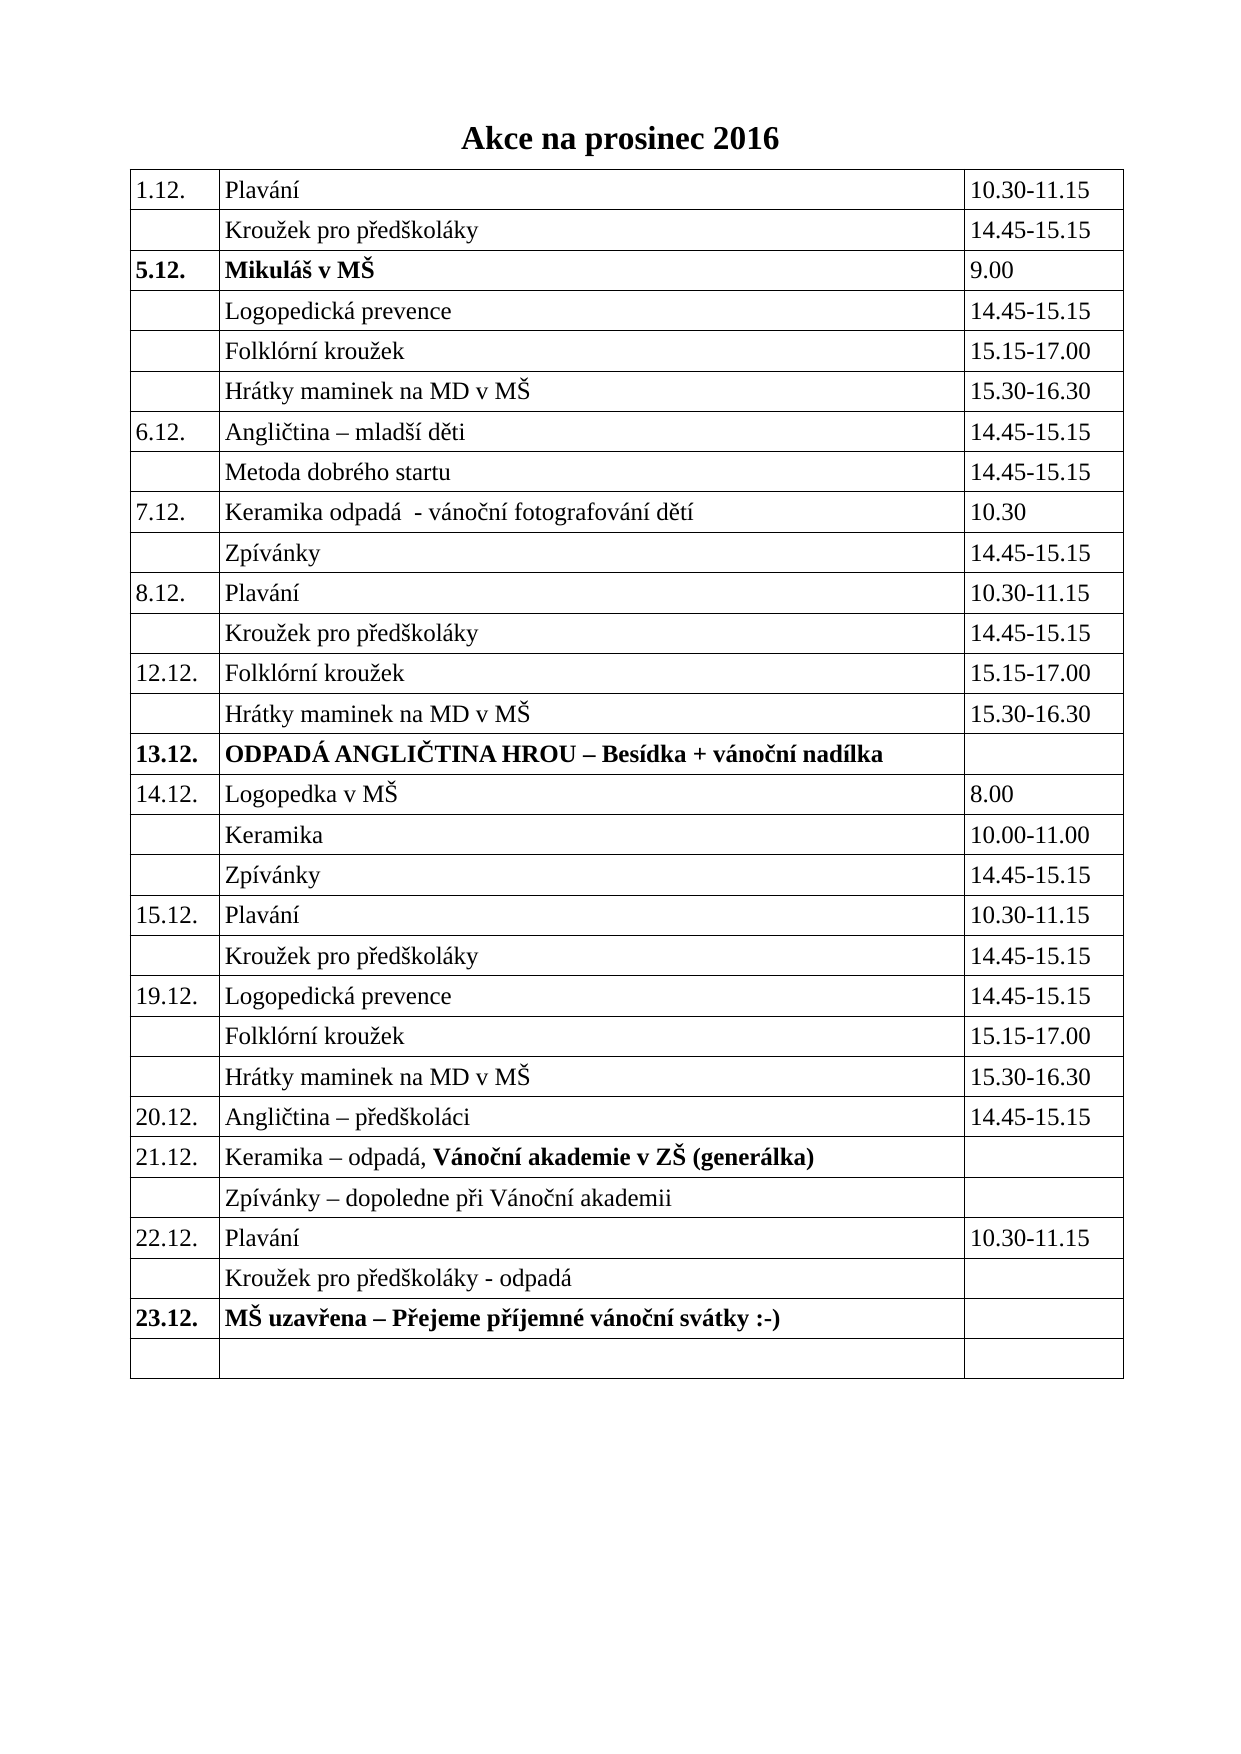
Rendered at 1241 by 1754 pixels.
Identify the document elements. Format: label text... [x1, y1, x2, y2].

table_cell Kroužek pro předškoláky [220, 614, 964, 653]
table_cell 14.45-15.15 [965, 1097, 1123, 1136]
table_cell 14.45-15.15 [965, 452, 1123, 491]
table_cell Angličtina – mladší děti [220, 412, 964, 451]
table_cell 5.12. [131, 251, 219, 290]
table_cell 14.45-15.15 [965, 855, 1123, 894]
table_cell [131, 452, 219, 491]
table_cell Zpívánky [220, 855, 964, 894]
table_cell 7.12. [131, 492, 219, 532]
table_cell Plavání [220, 896, 964, 935]
text Akce na prosinec 2016 [118, 118, 1122, 156]
table_cell 10.30-11.15 [965, 573, 1123, 612]
table_cell [965, 1178, 1123, 1217]
table_header 10.30-11.15 [965, 170, 1123, 209]
table_cell Logopedka v MŠ [220, 775, 964, 814]
table_cell 14.45-15.15 [965, 210, 1123, 249]
table_cell [131, 1057, 219, 1096]
table_header Plavání [220, 170, 964, 209]
table_cell 15.30-16.30 [965, 1057, 1123, 1096]
table_cell Folklórní kroužek [220, 654, 964, 693]
table_cell [131, 936, 219, 975]
table_cell 14.45-15.15 [965, 291, 1123, 330]
table_cell Kroužek pro předškoláky [220, 936, 964, 975]
table_cell 15.30-16.30 [965, 372, 1123, 411]
table_cell [965, 1299, 1123, 1338]
table_cell [131, 694, 219, 733]
table_cell 14.45-15.15 [965, 976, 1123, 1016]
table_cell [131, 614, 219, 653]
table_cell 14.45-15.15 [965, 614, 1123, 653]
table_cell [131, 815, 219, 854]
table_cell [131, 533, 219, 572]
table_cell MŠ uzavřena – Přejeme příjemné vánoční svátky :-) [220, 1299, 964, 1338]
table_cell Zpívánky – dopoledne při Vánoční akademii [220, 1178, 964, 1217]
table_cell 22.12. [131, 1218, 219, 1257]
table_cell Keramika odpadá - vánoční fotografování dětí [220, 492, 964, 532]
table_cell 15.15-17.00 [965, 654, 1123, 693]
table_cell Logopedická prevence [220, 976, 964, 1016]
table_cell Kroužek pro předškoláky - odpadá [220, 1259, 964, 1298]
table_cell Keramika – odpadá, Vánoční akademie v ZŠ (generálka) [220, 1137, 964, 1177]
table_cell [131, 1017, 219, 1056]
table_cell Folklórní kroužek [220, 1017, 964, 1056]
table_cell [131, 291, 219, 330]
table_cell 10.30-11.15 [965, 896, 1123, 935]
table_cell 14.45-15.15 [965, 936, 1123, 975]
table_cell Hrátky maminek na MD v MŠ [220, 694, 964, 733]
table_cell 15.30-16.30 [965, 694, 1123, 733]
table_cell [131, 855, 219, 894]
table_cell 14.12. [131, 775, 219, 814]
table_cell [965, 1137, 1123, 1177]
table_cell 15.15-17.00 [965, 1017, 1123, 1056]
table_cell [965, 734, 1123, 774]
table_cell 15.15-17.00 [965, 331, 1123, 371]
table_cell [131, 331, 219, 371]
table_cell [131, 1339, 219, 1378]
table_cell 21.12. [131, 1137, 219, 1177]
table_cell [131, 1259, 219, 1298]
table_cell 8.00 [965, 775, 1123, 814]
table_cell 14.45-15.15 [965, 533, 1123, 572]
table_cell Hrátky maminek na MD v MŠ [220, 372, 964, 411]
table_cell Hrátky maminek na MD v MŠ [220, 1057, 964, 1096]
table_cell 10.30 [965, 492, 1123, 532]
table_cell 20.12. [131, 1097, 219, 1136]
table_cell 12.12. [131, 654, 219, 693]
table_cell Keramika [220, 815, 964, 854]
table_cell Folklórní kroužek [220, 331, 964, 371]
table_cell 6.12. [131, 412, 219, 451]
table_cell [965, 1339, 1123, 1378]
table_cell 10.30-11.15 [965, 1218, 1123, 1257]
table_cell Zpívánky [220, 533, 964, 572]
table_cell 9.00 [965, 251, 1123, 290]
table_cell 23.12. [131, 1299, 219, 1338]
table_cell Logopedická prevence [220, 291, 964, 330]
table_cell 19.12. [131, 976, 219, 1016]
table_cell 10.00-11.00 [965, 815, 1123, 854]
table_cell [131, 372, 219, 411]
table_cell Plavání [220, 1218, 964, 1257]
table_cell [965, 1259, 1123, 1298]
table_cell 15.12. [131, 896, 219, 935]
table_cell [131, 1178, 219, 1217]
table_cell Plavání [220, 573, 964, 612]
table_cell 14.45-15.15 [965, 412, 1123, 451]
table_cell [131, 210, 219, 249]
table_header 1.12. [131, 170, 219, 209]
table_cell 13.12. [131, 734, 219, 774]
table_cell Angličtina – předškoláci [220, 1097, 964, 1136]
table_cell Metoda dobrého startu [220, 452, 964, 491]
table_cell ODPADÁ ANGLIČTINA HROU – Besídka + vánoční nadílka [220, 734, 964, 774]
table_cell 8.12. [131, 573, 219, 612]
table_cell Kroužek pro předškoláky [220, 210, 964, 249]
table_cell Mikuláš v MŠ [220, 251, 964, 290]
table_cell [220, 1339, 964, 1378]
